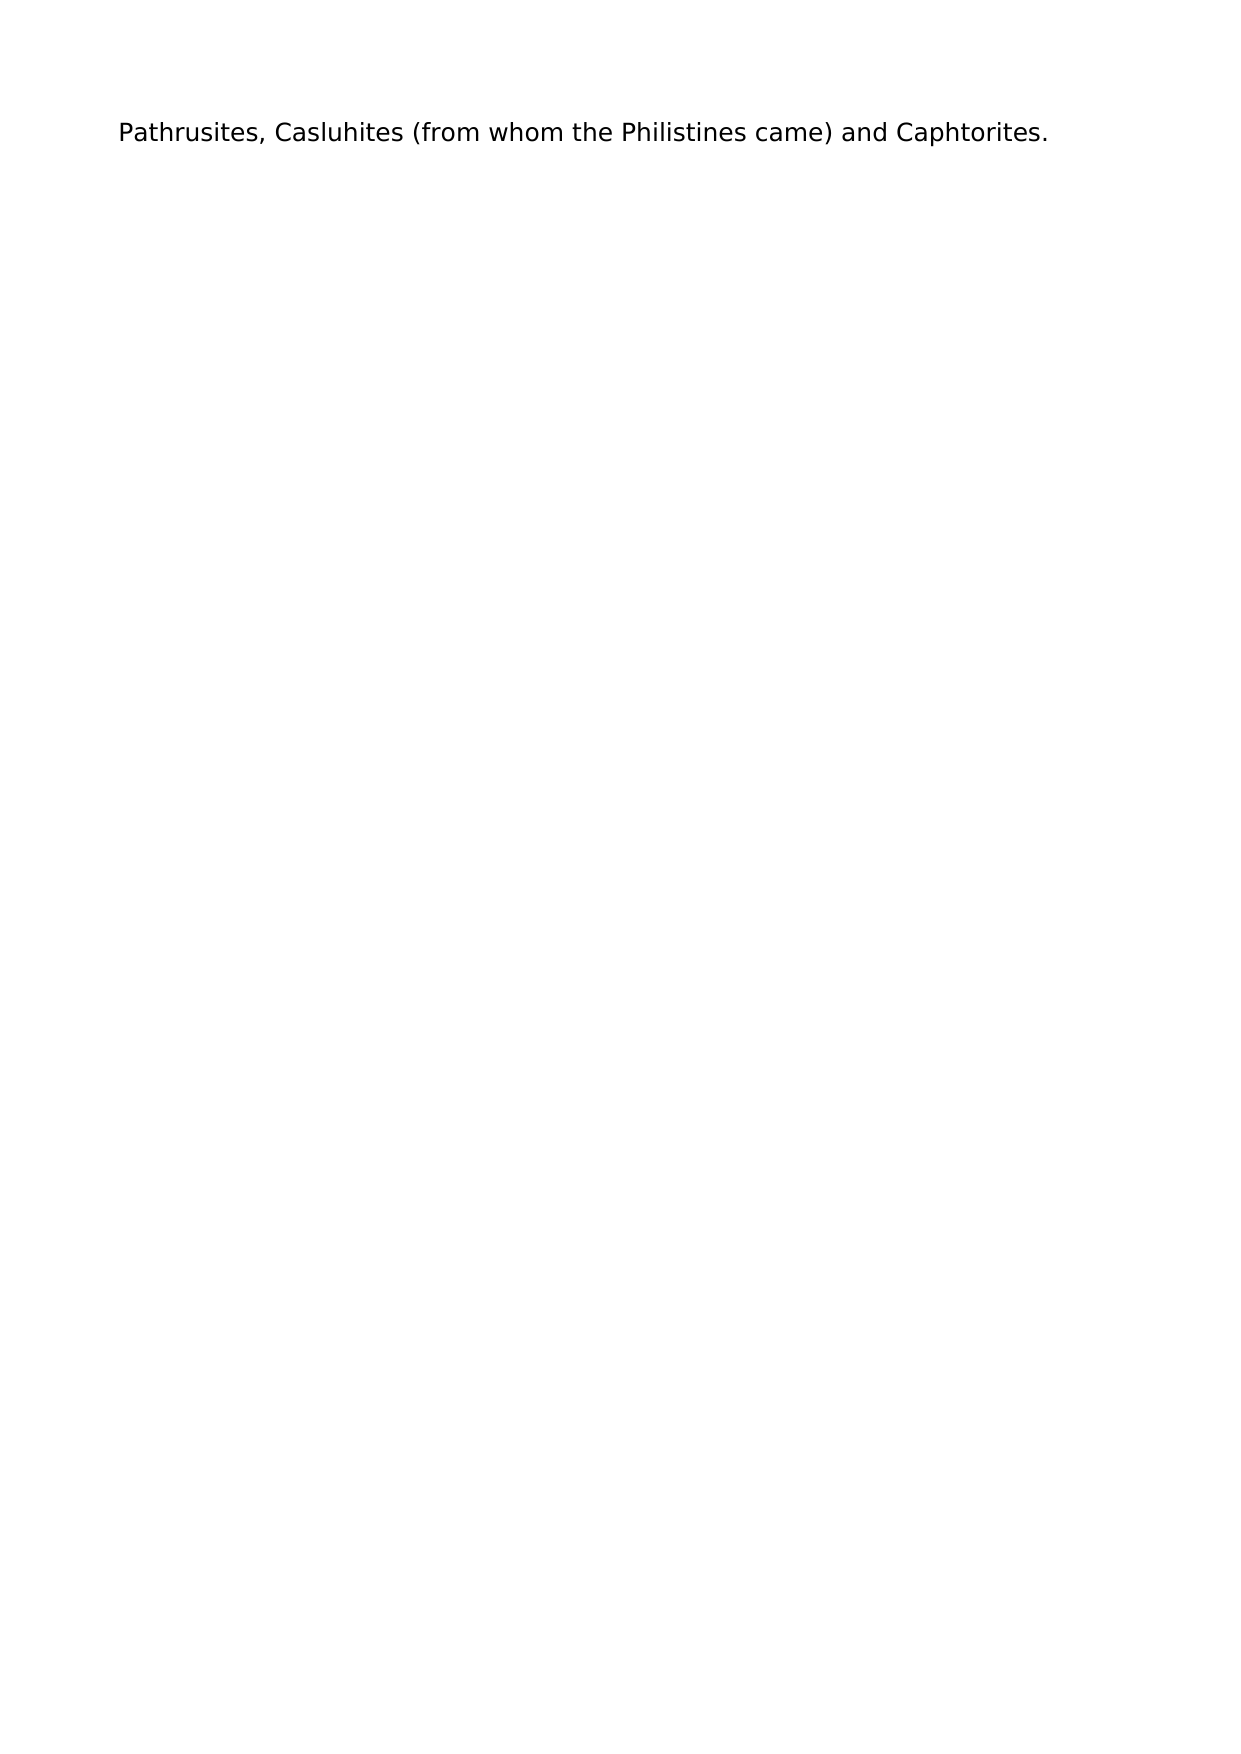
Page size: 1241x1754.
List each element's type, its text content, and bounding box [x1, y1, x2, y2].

text Pathrusites, Casluhites (from whom the Philistines came) and Caphtorites. [118, 118, 1122, 147]
